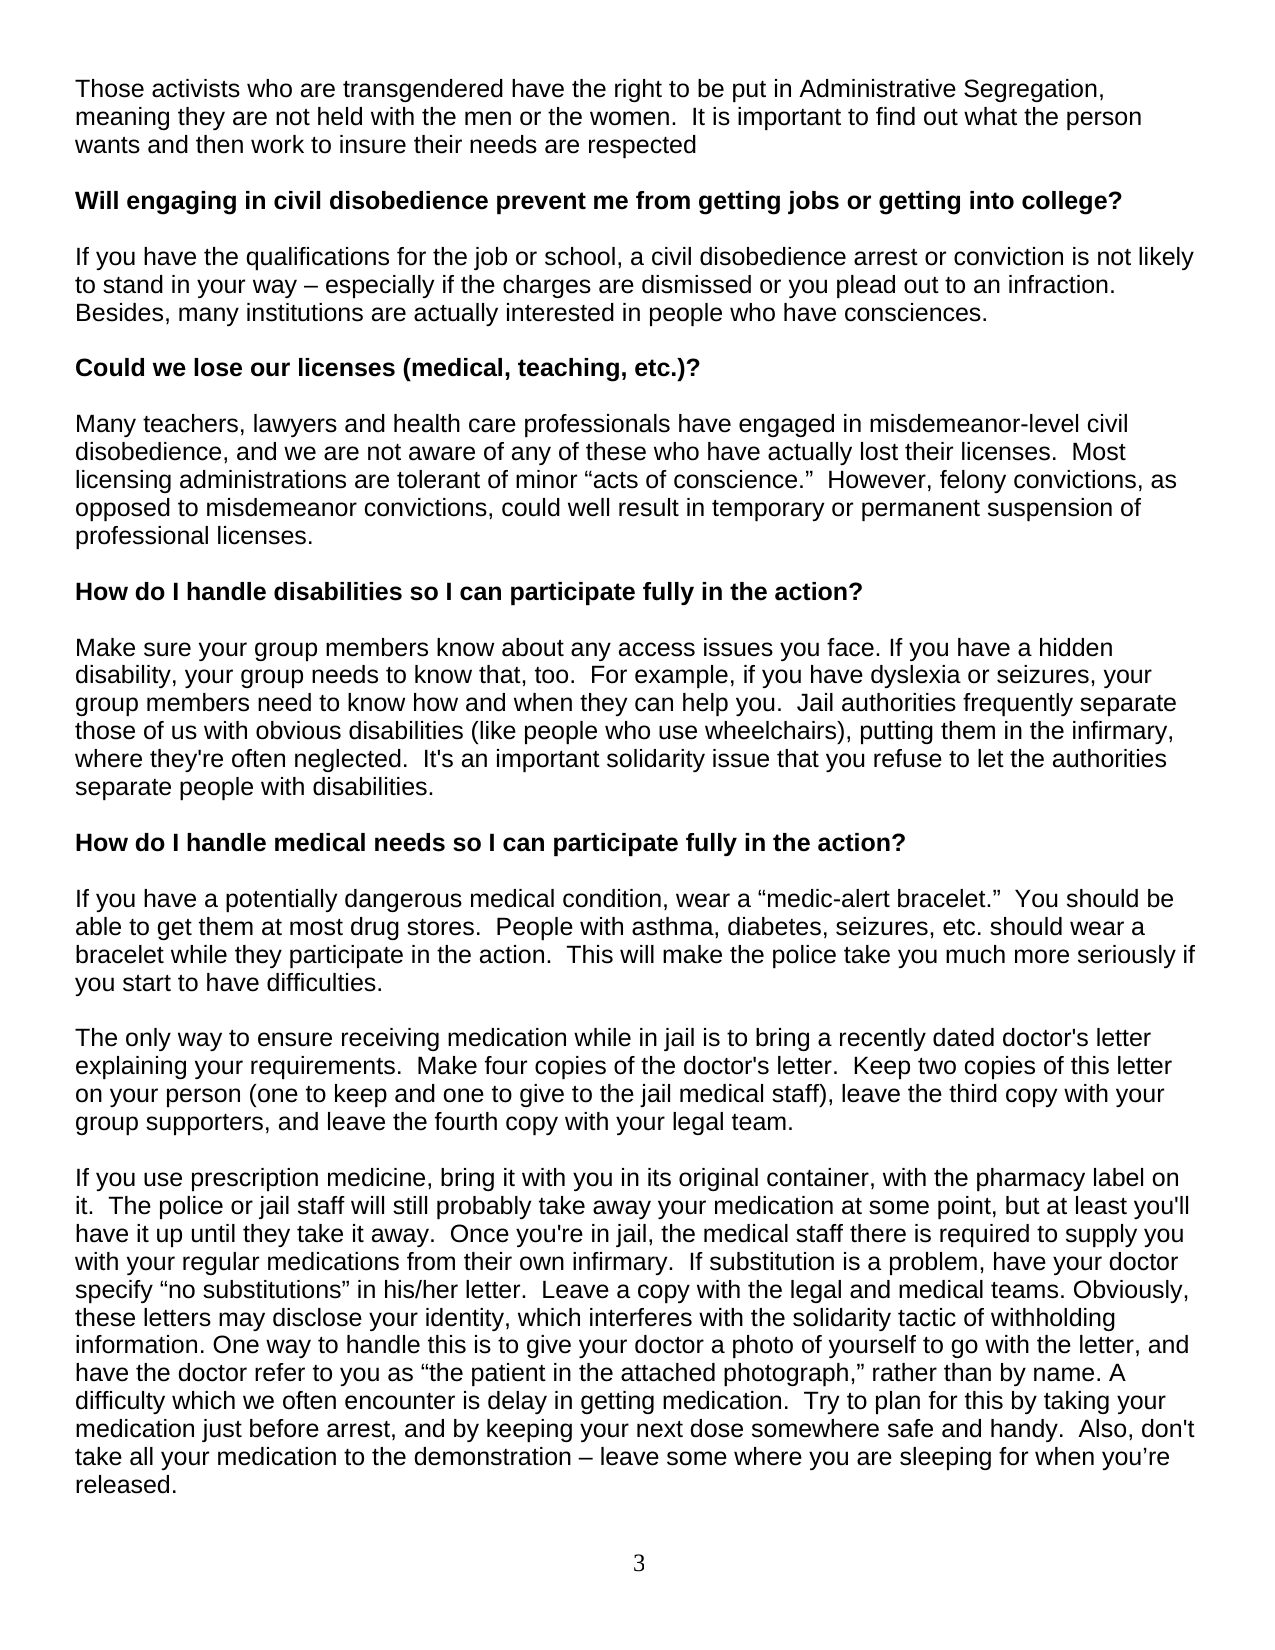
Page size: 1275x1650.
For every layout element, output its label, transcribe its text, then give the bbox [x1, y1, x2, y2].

text Could we lose our licenses (medical, teaching, etc.)? [75, 354, 1200, 382]
text Make sure your group members know about any access issues you face. If you have a hidden disability, your group needs to know that, too. For example, if you have dyslexia or seizures, your group members need to know how and when they can help you. Jail authorities frequently separate those of us with obvious disabilities (like people who use wheelchairs), putting them in the infirmary, where they're often neglected. It's an important solidarity issue that you refuse to let the authorities separate people with disabilities. [75, 633, 1200, 801]
text Those activists who are transgendered have the right to be put in Administrative Segregation, meaning they are not held with the men or the women. It is important to find out what the person wants and then work to insure their needs are respected [75, 75, 1200, 159]
text If you use prescription medicine, bring it with you in its original container, with the pharmacy label on it. The police or jail staff will still probably take away your medication at some point, but at least you'll have it up until they take it away. Once you're in jail, the medical staff there is required to supply you with your regular medications from their own infirmary. If substitution is a problem, have your doctor specify “no substitutions” in his/her letter. Leave a copy with the legal and medical teams. Obviously, these letters may disclose your identity, which interferes with the solidarity tactic of withholding information. One way to handle this is to give your doctor a photo of yourself to go with the letter, and have the doctor refer to you as “the patient in the attached photograph,” rather than by name. A difficulty which we often encounter is delay in getting medication. Try to plan for this by taking your medication just before arrest, and by keeping your next dose somewhere safe and handy. Also, don't take all your medication to the demonstration – leave some where you are sleeping for when you’re released. [75, 1164, 1200, 1499]
text How do I handle medical needs so I can participate fully in the action? [75, 829, 1200, 857]
text How do I handle disabilities so I can participate fully in the action? [75, 577, 1200, 605]
text The only way to ensure receiving medication while in jail is to bring a recently dated doctor's letter explaining your requirements. Make four copies of the doctor's letter. Keep two copies of this letter on your person (one to keep and one to give to the jail medical staff), leave the third copy with your group supporters, and leave the fourth copy with your legal team. [75, 1024, 1200, 1136]
text If you have a potentially dangerous medical condition, wear a “medic-alert bracelet.” You should be able to get them at most drug stores. People with asthma, diabetes, seizures, etc. should wear a bracelet while they participate in the action. This will make the police take you much more seriously if you start to have difficulties. [75, 884, 1200, 996]
text Will engaging in civil disobedience prevent me from getting jobs or getting into college? [75, 187, 1200, 214]
text Many teachers, lawyers and health care professionals have engaged in misdemeanor-level civil disobedience, and we are not aware of any of these who have actually lost their licenses. Most licensing administrations are tolerant of minor “acts of conscience.” However, felony convictions, as opposed to misdemeanor convictions, could well result in temporary or permanent suspension of professional licenses. [75, 410, 1200, 549]
text If you have the qualifications for the job or school, a civil disobedience arrest or conviction is not likely to stand in your way – especially if the charges are dismissed or you plead out to an infraction. Besides, many institutions are actually interested in people who have consciences. [75, 242, 1200, 326]
